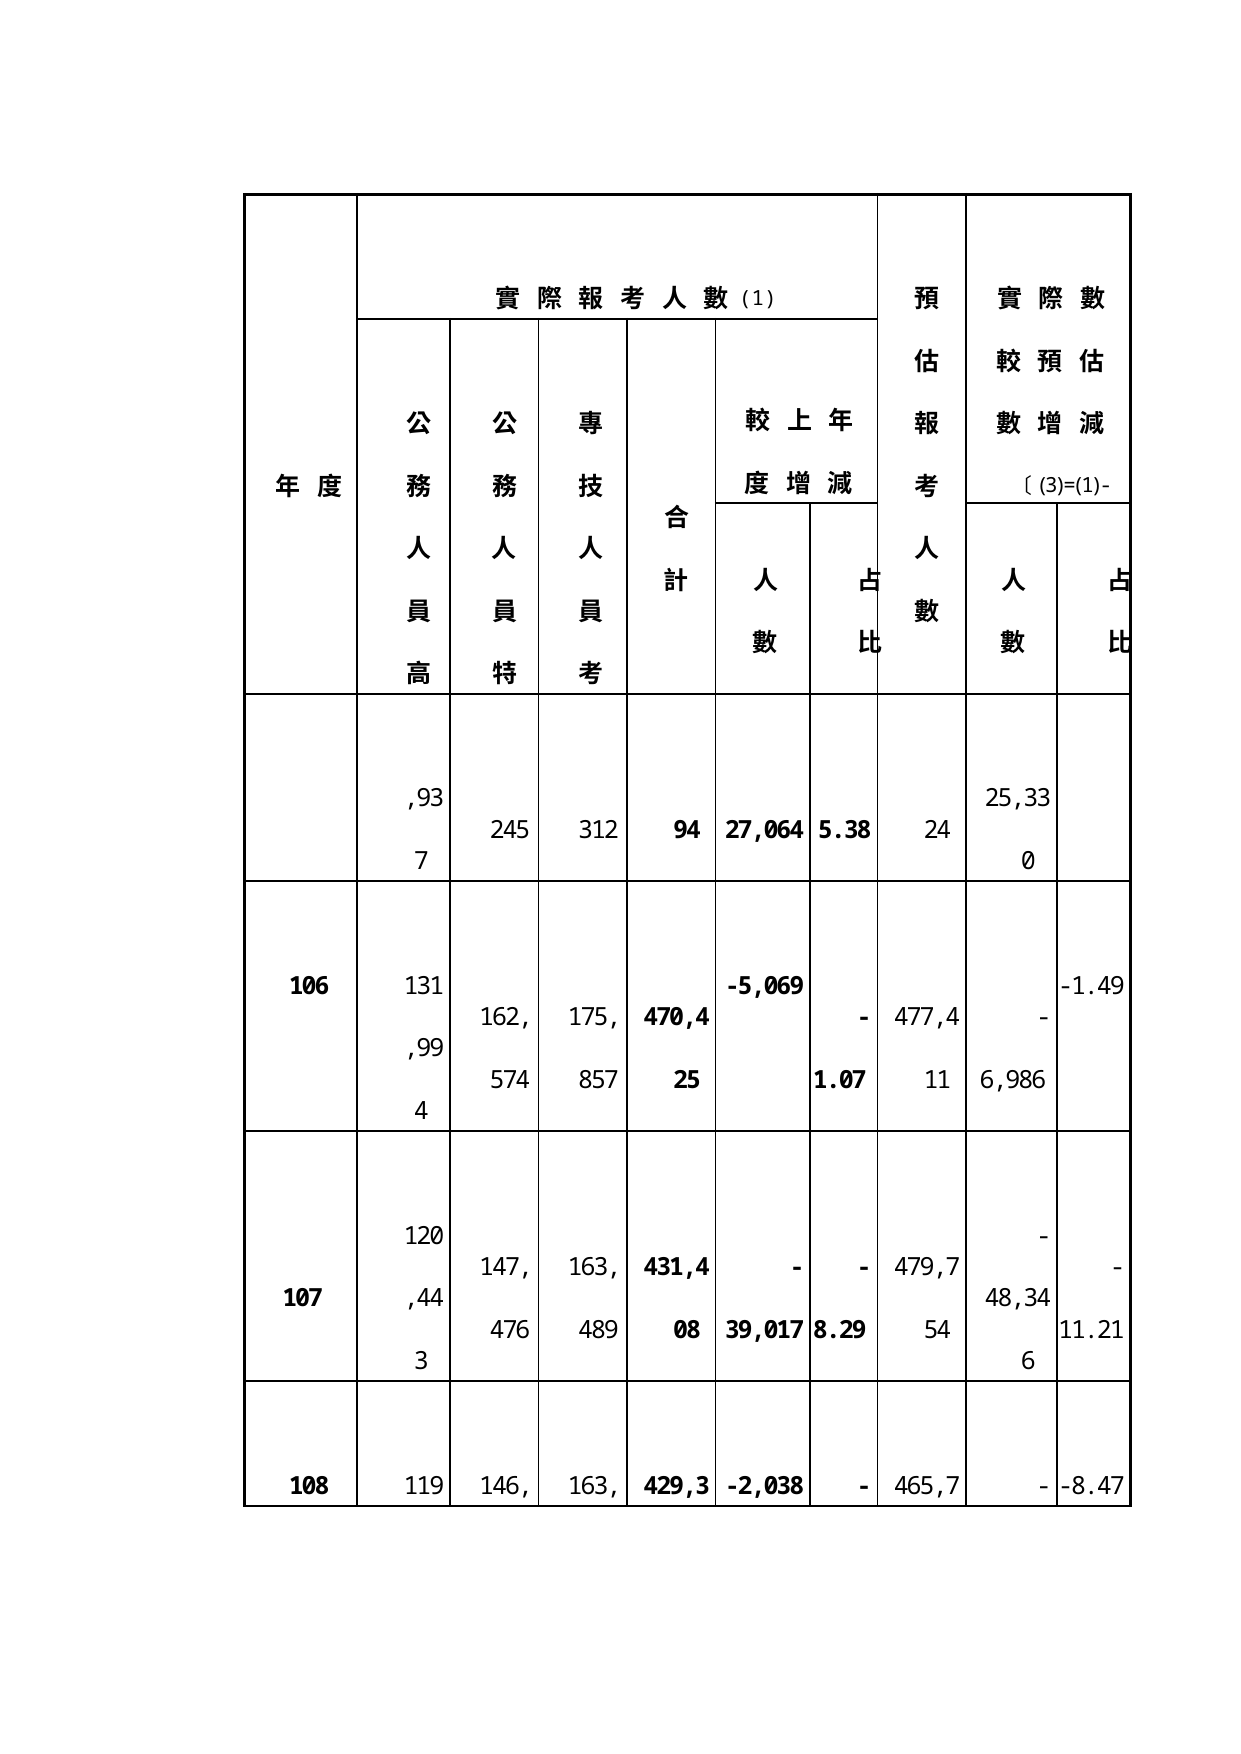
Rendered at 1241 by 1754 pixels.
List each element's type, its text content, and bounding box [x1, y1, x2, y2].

table_cell 119,091 [358, 1382, 449, 1505]
table_cell 429,3 [628, 1382, 715, 1505]
table_cell 500,824 [878, 695, 965, 880]
table_cell -2,038 [716, 1382, 809, 1505]
table_cell -8.47 [1058, 1382, 1129, 1505]
table_cell -5,069 [716, 882, 809, 1130]
table_cell 147,476 [451, 1132, 538, 1380]
table_cell 107 [246, 1132, 356, 1380]
table_cell 163,603 [539, 1382, 626, 1505]
table_cell -1.49 [1058, 882, 1129, 1130]
table_cell 占比 [811, 504, 877, 693]
table_cell 470,425 [628, 882, 715, 1130]
table_cell 162,574 [451, 882, 538, 1130]
table_cell -11.21 [1058, 1132, 1129, 1380]
table_cell 312 [539, 695, 626, 880]
table_cell -8.29 [811, 1132, 877, 1380]
table_cell 專技人員考試 [539, 320, 626, 693]
table_cell 120,443 [358, 1132, 449, 1380]
table_cell 175,857 [539, 882, 626, 1130]
table_cell -25,330 [967, 695, 1056, 880]
table_cell 146, [451, 1382, 538, 1505]
table_header 實際數較預估數增減〔(3)=(1)-(2)〕 [967, 196, 1129, 502]
table_cell 人數 [967, 504, 1056, 693]
table_cell -27,064 [716, 695, 809, 880]
table_cell 108 [246, 1382, 356, 1505]
table_cell 465,7 [878, 1382, 965, 1505]
table_cell -1.07 [811, 882, 877, 1130]
table_cell ,937 [358, 695, 449, 880]
table_cell -5.38 [811, 695, 877, 880]
table_cell 較上年度增減 [716, 320, 877, 502]
table_header 年度 [246, 196, 356, 693]
table_header 預估報 考人數 (2) [878, 196, 965, 693]
table_cell [246, 695, 356, 880]
table_header 實際報考人數(1) [358, 196, 877, 318]
table_cell 479,754 [878, 1132, 965, 1380]
table_cell 245 [451, 695, 538, 880]
table_cell [811, 1382, 877, 1505]
table_cell [967, 1382, 1056, 1505]
table_cell -6,986 [967, 882, 1056, 1130]
table_cell [1058, 695, 1129, 880]
table_cell 106 [246, 882, 356, 1130]
table_cell 477,411 [878, 882, 965, 1130]
table_cell 131,994 [358, 882, 449, 1130]
table_cell 94 [628, 695, 715, 880]
table_cell 合計 [628, 320, 715, 693]
table_cell 公務人 員特考 [451, 320, 538, 693]
table_cell 人數 [716, 504, 809, 693]
table_cell 公務人員高普初等及升等考 [358, 320, 449, 693]
table_cell 占比 [1058, 504, 1129, 693]
table_cell 431,408 [628, 1132, 715, 1380]
table_cell -39,017 [716, 1132, 809, 1380]
table_cell -48,346 [967, 1132, 1056, 1380]
table_cell 163,489 [539, 1132, 626, 1380]
